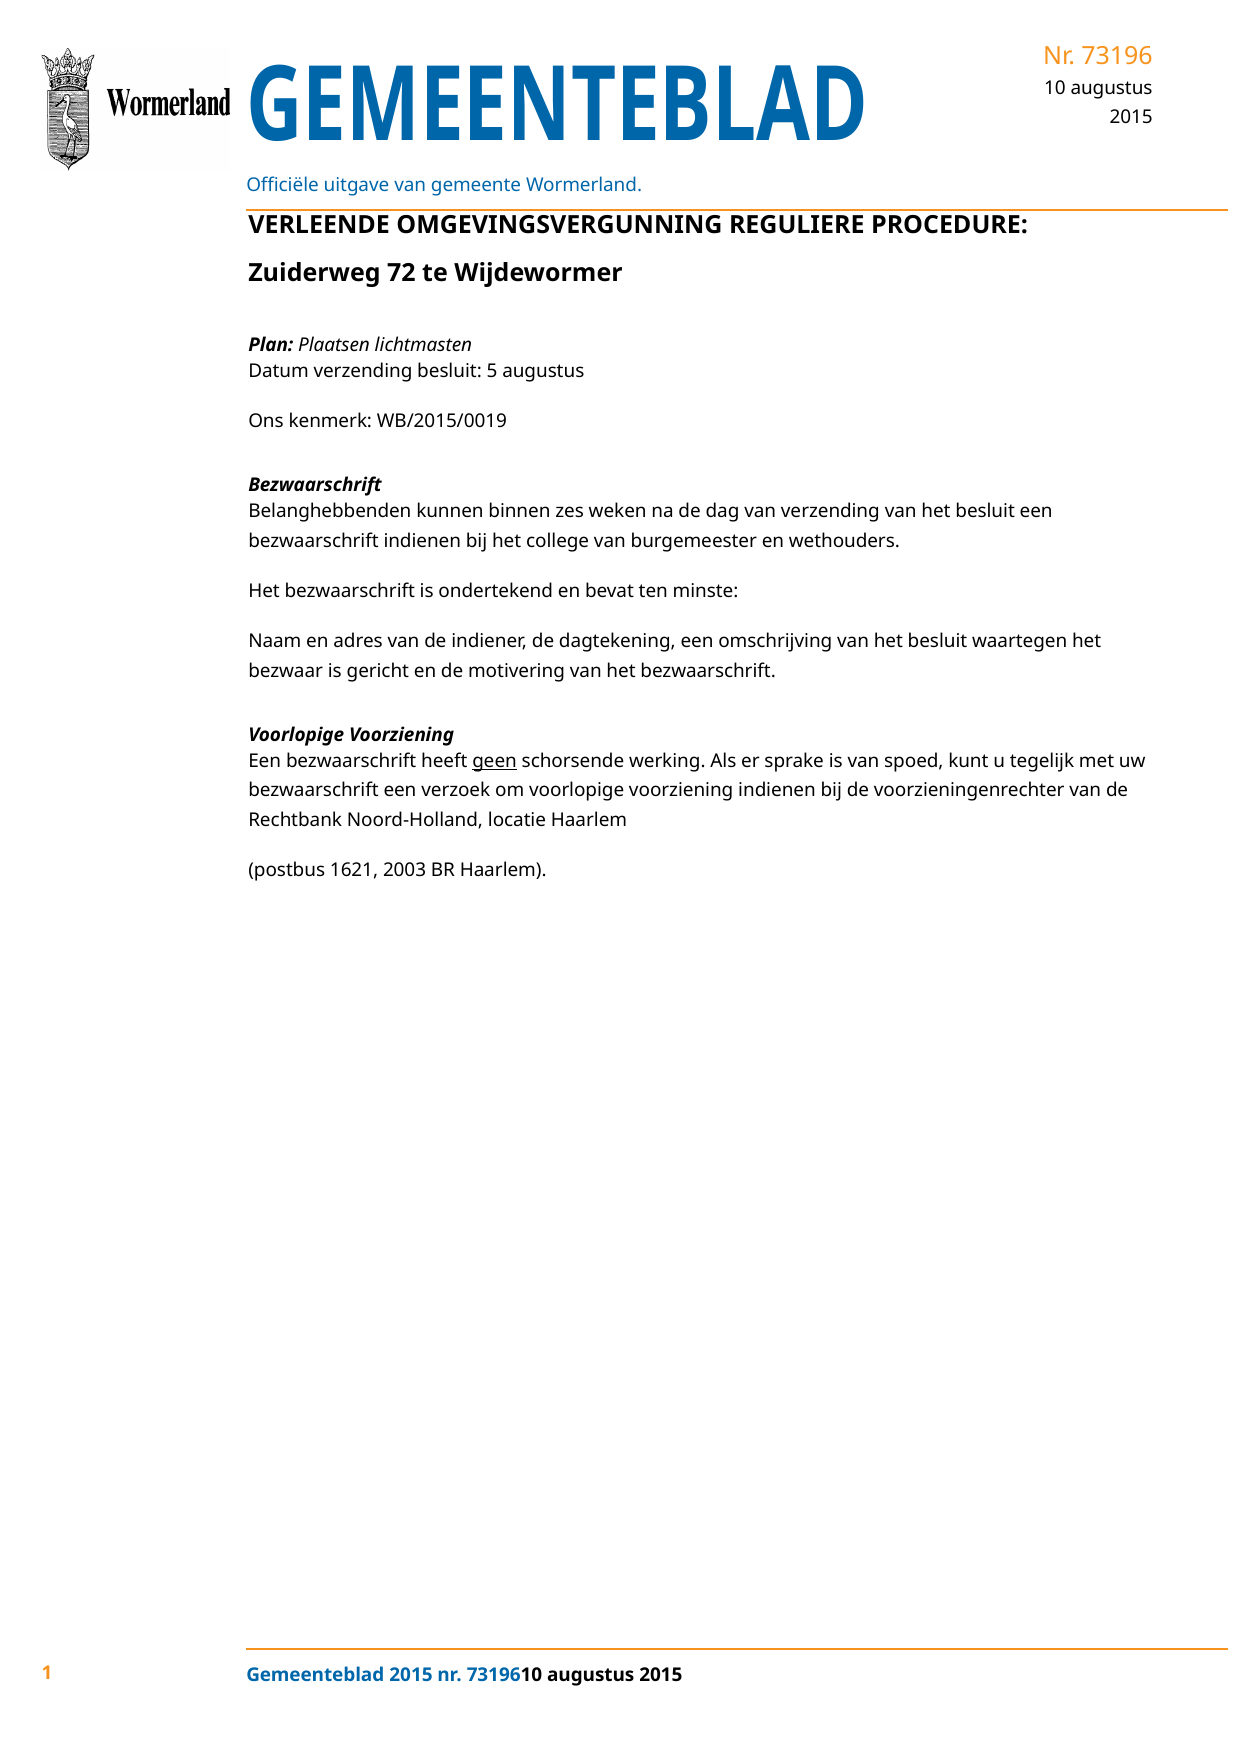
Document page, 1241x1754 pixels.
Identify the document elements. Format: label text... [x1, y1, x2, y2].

text Een bezwaarschrift heeft geen schorsende werking. Als er sprake is van spoed, kunt u tegelijk met uw bezwaarschrift een verzoek om voorlopige voorziening indienen bij de voorzieningenrechter van de Rechtbank Noord-Holland, locatie Haarlem [248, 747, 1152, 832]
text Datum verzending besluit: 5 augustus [248, 357, 1152, 383]
text Belanghebbenden kunnen binnen zes weken na de dag van verzending van het besluit een bezwaarschrift indienen bij het college van burgemeester en wethouders. [248, 497, 1152, 553]
text Plan: Plaatsen lichtmasten [248, 331, 1152, 357]
picture [41, 47, 231, 172]
text VERLEENDE OMGEVINGSVERGUNNING REGULIERE PROCEDURE: Zuiderweg 72 te Wijdewormer [248, 211, 1152, 288]
text Bezwaarschrift [248, 472, 1152, 497]
text (postbus 1621, 2003 BR Haarlem). [248, 857, 1152, 882]
text Naam en adres van de indiener, de dagtekening, een omschrijving van het besluit waartegen het bezwaar is gericht en de motivering van het bezwaarschrift. [248, 628, 1152, 683]
text Het bezwaarschrift is ondertekend en bevat ten minste: [248, 577, 1152, 603]
text Voorlopige Voorziening [248, 721, 1152, 747]
text Ons kenmerk: WB/2015/0019 [248, 408, 1152, 433]
